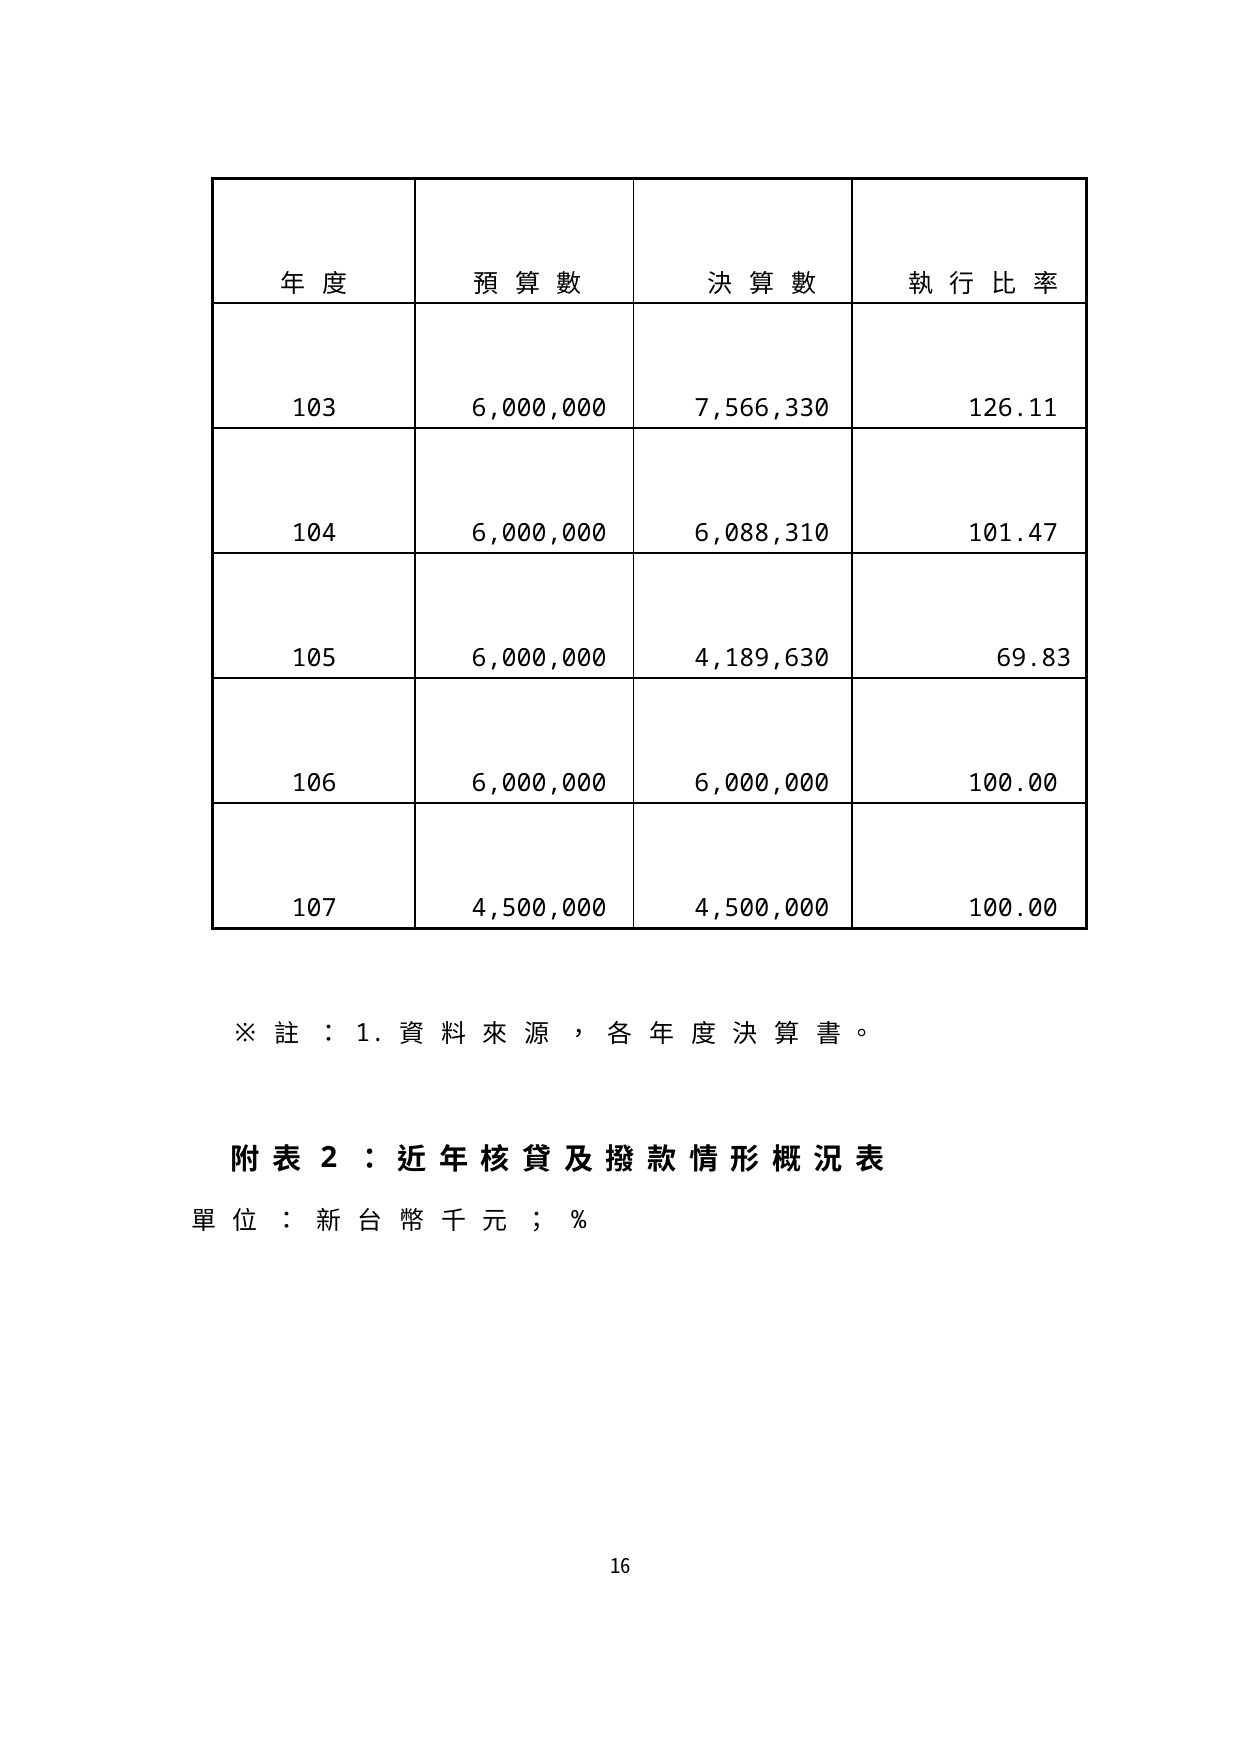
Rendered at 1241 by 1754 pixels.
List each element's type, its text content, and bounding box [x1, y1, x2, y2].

table_cell 104 [214, 429, 414, 552]
table_cell 6,000,000 [634, 679, 851, 802]
table_cell 107 [214, 804, 414, 927]
table_cell 105 [214, 554, 414, 677]
table_header 執行比率 [853, 180, 1085, 302]
table_cell 106 [214, 679, 414, 802]
table_cell 4,189,630 [634, 554, 851, 677]
table_cell 6,000,000 [416, 679, 633, 802]
table_cell 6,000,000 [416, 304, 633, 427]
table_cell 69.83 [853, 554, 1085, 677]
table_cell 6,088,310 [634, 429, 851, 552]
table_cell 100.00 [853, 804, 1085, 927]
table_cell 6,000,000 [416, 554, 633, 677]
table_cell 101.47 [853, 429, 1085, 552]
table_cell 6,000,000 [416, 429, 633, 552]
table_cell 4,500,000 [416, 804, 633, 927]
text ※註：1.資料來源，各年度決算書。 [183, 990, 1058, 1052]
table_cell 103 [214, 304, 414, 427]
table_header 決算數 [634, 180, 851, 302]
table_cell 4,500,000 [634, 804, 851, 927]
table_cell 100.00 [853, 679, 1085, 802]
table_header 年度 [214, 180, 414, 302]
table_header 預算數 [416, 180, 633, 302]
table_cell 126.11 [853, 304, 1085, 427]
text 附表2：近年核貸及撥款情形概況表 單位：新台幣千元；% [183, 1115, 1087, 1240]
table_cell 7,566,330 [634, 304, 851, 427]
